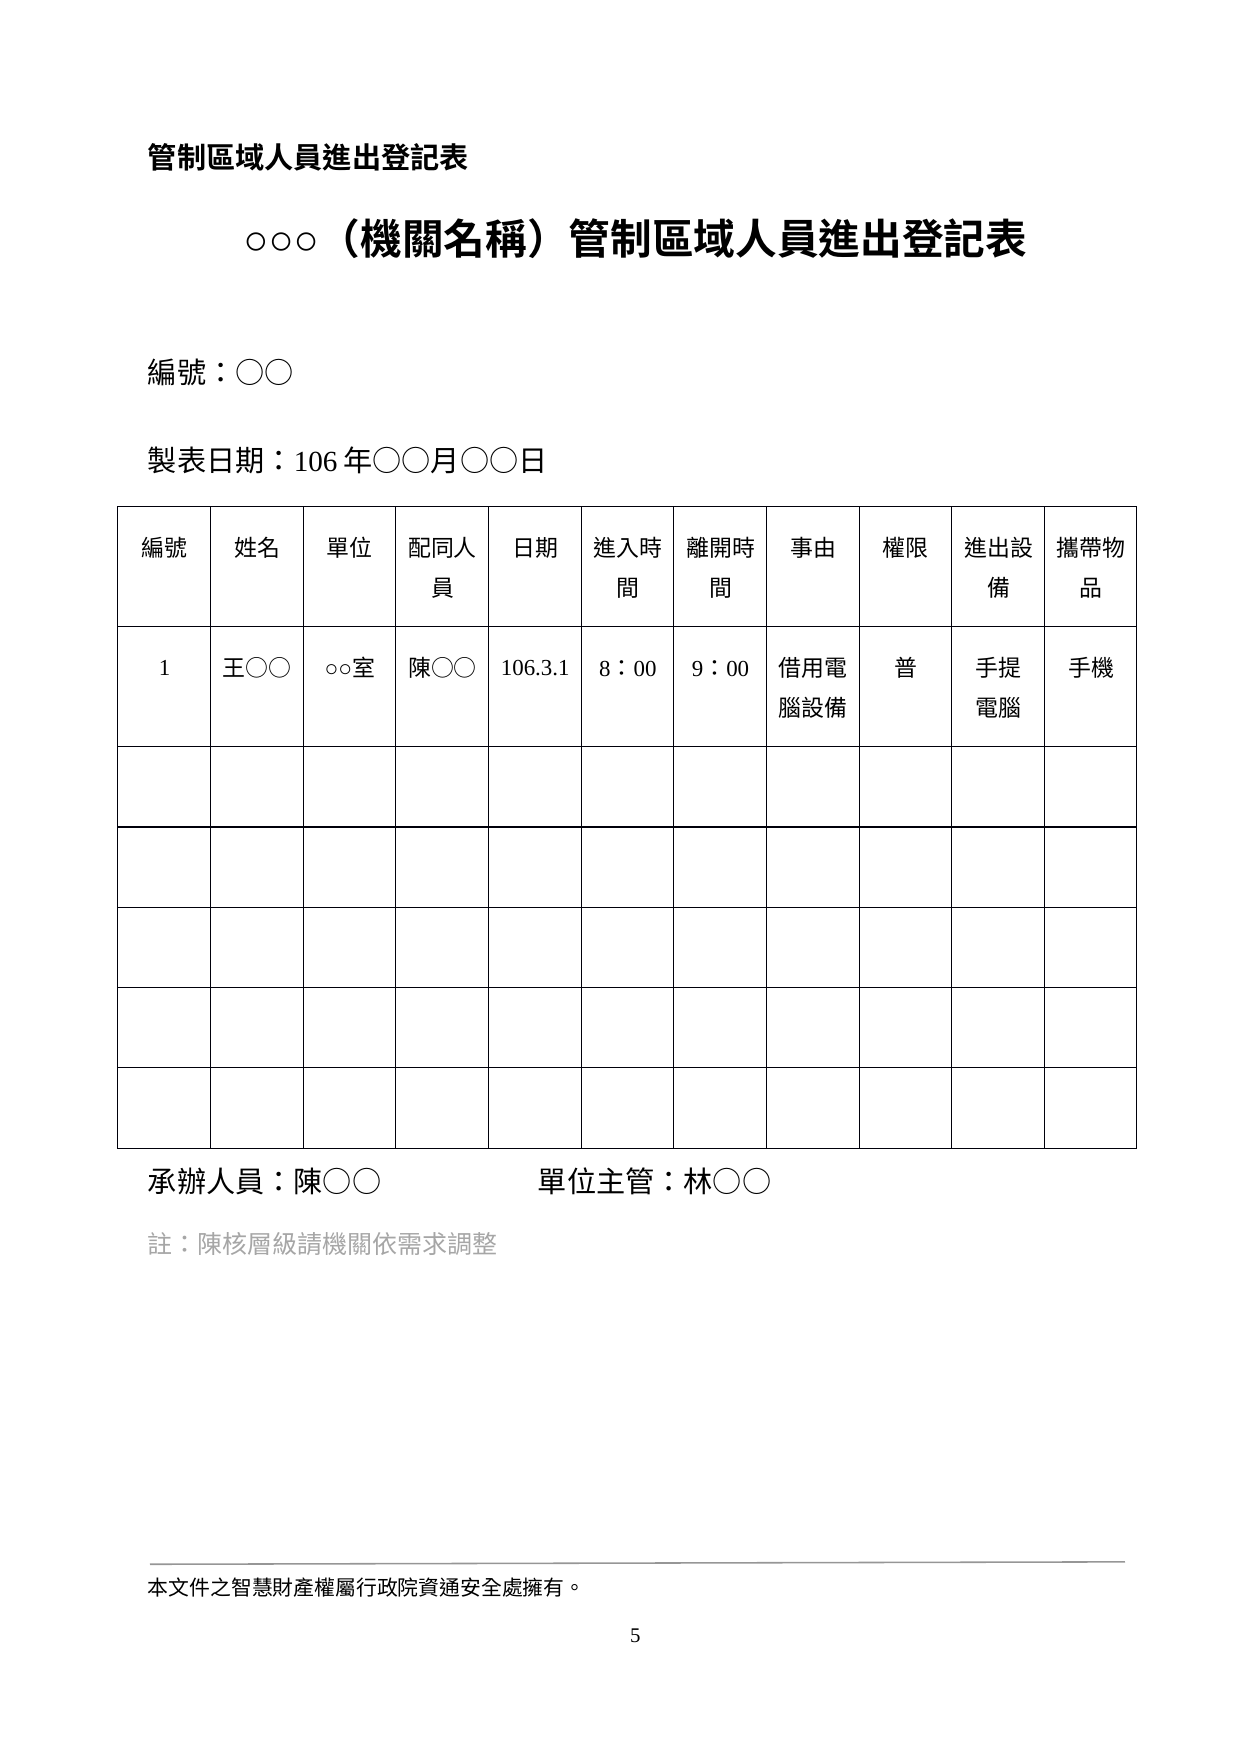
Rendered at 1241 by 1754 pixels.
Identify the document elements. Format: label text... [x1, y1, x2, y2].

subtitle 管制區域人員進出登記表 [148, 134, 1122, 177]
table_cell [952, 988, 1044, 1067]
table_cell [489, 908, 581, 987]
table_cell [767, 908, 859, 987]
table_header 配同人員 [396, 507, 488, 626]
table_cell [582, 988, 673, 1067]
table_header 姓名 [211, 507, 303, 626]
table_cell [304, 908, 395, 987]
table_header 攜帶物品 [1045, 507, 1136, 626]
table_cell [396, 828, 488, 907]
table_cell [396, 988, 488, 1067]
table_header 事由 [767, 507, 859, 626]
table_cell 陳○○ [396, 627, 488, 746]
table_cell [118, 988, 210, 1067]
table_cell [396, 1068, 488, 1148]
table_cell [304, 1068, 395, 1148]
table_cell [860, 747, 951, 826]
table_cell [489, 1068, 581, 1148]
table_cell [118, 1068, 210, 1148]
table_cell [304, 828, 395, 907]
table_cell [582, 747, 673, 826]
table_cell [211, 747, 303, 826]
table_cell [489, 747, 581, 826]
table_cell [674, 828, 766, 907]
table_cell 8：00 [582, 627, 673, 746]
text 承辦人員：陳○○ 單位主管：林○○ [148, 1151, 1122, 1203]
table_cell [489, 828, 581, 907]
text 製表日期：106年○○月○○日 [148, 419, 1122, 498]
table_cell [674, 1068, 766, 1148]
table_cell [582, 908, 673, 987]
text ○○○（機關名稱）管制區域人員進出登記表 [148, 197, 1122, 276]
table_header 權限 [860, 507, 951, 626]
table_cell 王○○ [211, 627, 303, 746]
table_cell [118, 908, 210, 987]
table_cell [304, 747, 395, 826]
table_cell [118, 747, 210, 826]
text 註：陳核層級請機關依需求調整 [148, 1223, 1122, 1262]
text 編號：○○ [148, 331, 1122, 411]
table_cell 9：00 [674, 627, 766, 746]
table_cell [674, 988, 766, 1067]
table_cell [396, 908, 488, 987]
table_cell [211, 1068, 303, 1148]
table_cell ○○室 [304, 627, 395, 746]
table_cell [489, 988, 581, 1067]
table_cell [767, 1068, 859, 1148]
table_cell 1 [118, 627, 210, 746]
table_cell [860, 988, 951, 1067]
table_cell [1045, 828, 1136, 907]
table_cell [860, 828, 951, 907]
table_cell [952, 908, 1044, 987]
table_cell [767, 988, 859, 1067]
table_cell 借用電腦設備 [767, 627, 859, 746]
table_header 單位 [304, 507, 395, 626]
table_cell [304, 988, 395, 1067]
table_cell [1045, 1068, 1136, 1148]
table_cell 普 [860, 627, 951, 746]
table_cell [118, 828, 210, 907]
table_cell [767, 828, 859, 907]
table_cell [952, 828, 1044, 907]
table_cell [952, 1068, 1044, 1148]
table_cell [674, 747, 766, 826]
table_header 進入時間 [582, 507, 673, 626]
table_cell [860, 1068, 951, 1148]
table_cell [860, 908, 951, 987]
table_cell [1045, 908, 1136, 987]
table_cell 手提 電腦 [952, 627, 1044, 746]
table_cell [1045, 988, 1136, 1067]
table_cell 手機 [1045, 627, 1136, 746]
table_cell [767, 747, 859, 826]
table_cell 106.3.1 [489, 627, 581, 746]
table_cell [952, 747, 1044, 826]
table_header 進出設備 [952, 507, 1044, 626]
table_header 日期 [489, 507, 581, 626]
table_cell [396, 747, 488, 826]
table_cell [211, 908, 303, 987]
table_cell [1045, 747, 1136, 826]
table_cell [674, 908, 766, 987]
table_cell [211, 828, 303, 907]
table_header 離開時間 [674, 507, 766, 626]
table_header 編號 [118, 507, 210, 626]
table_cell [211, 988, 303, 1067]
table_cell [582, 828, 673, 907]
table_cell [582, 1068, 673, 1148]
